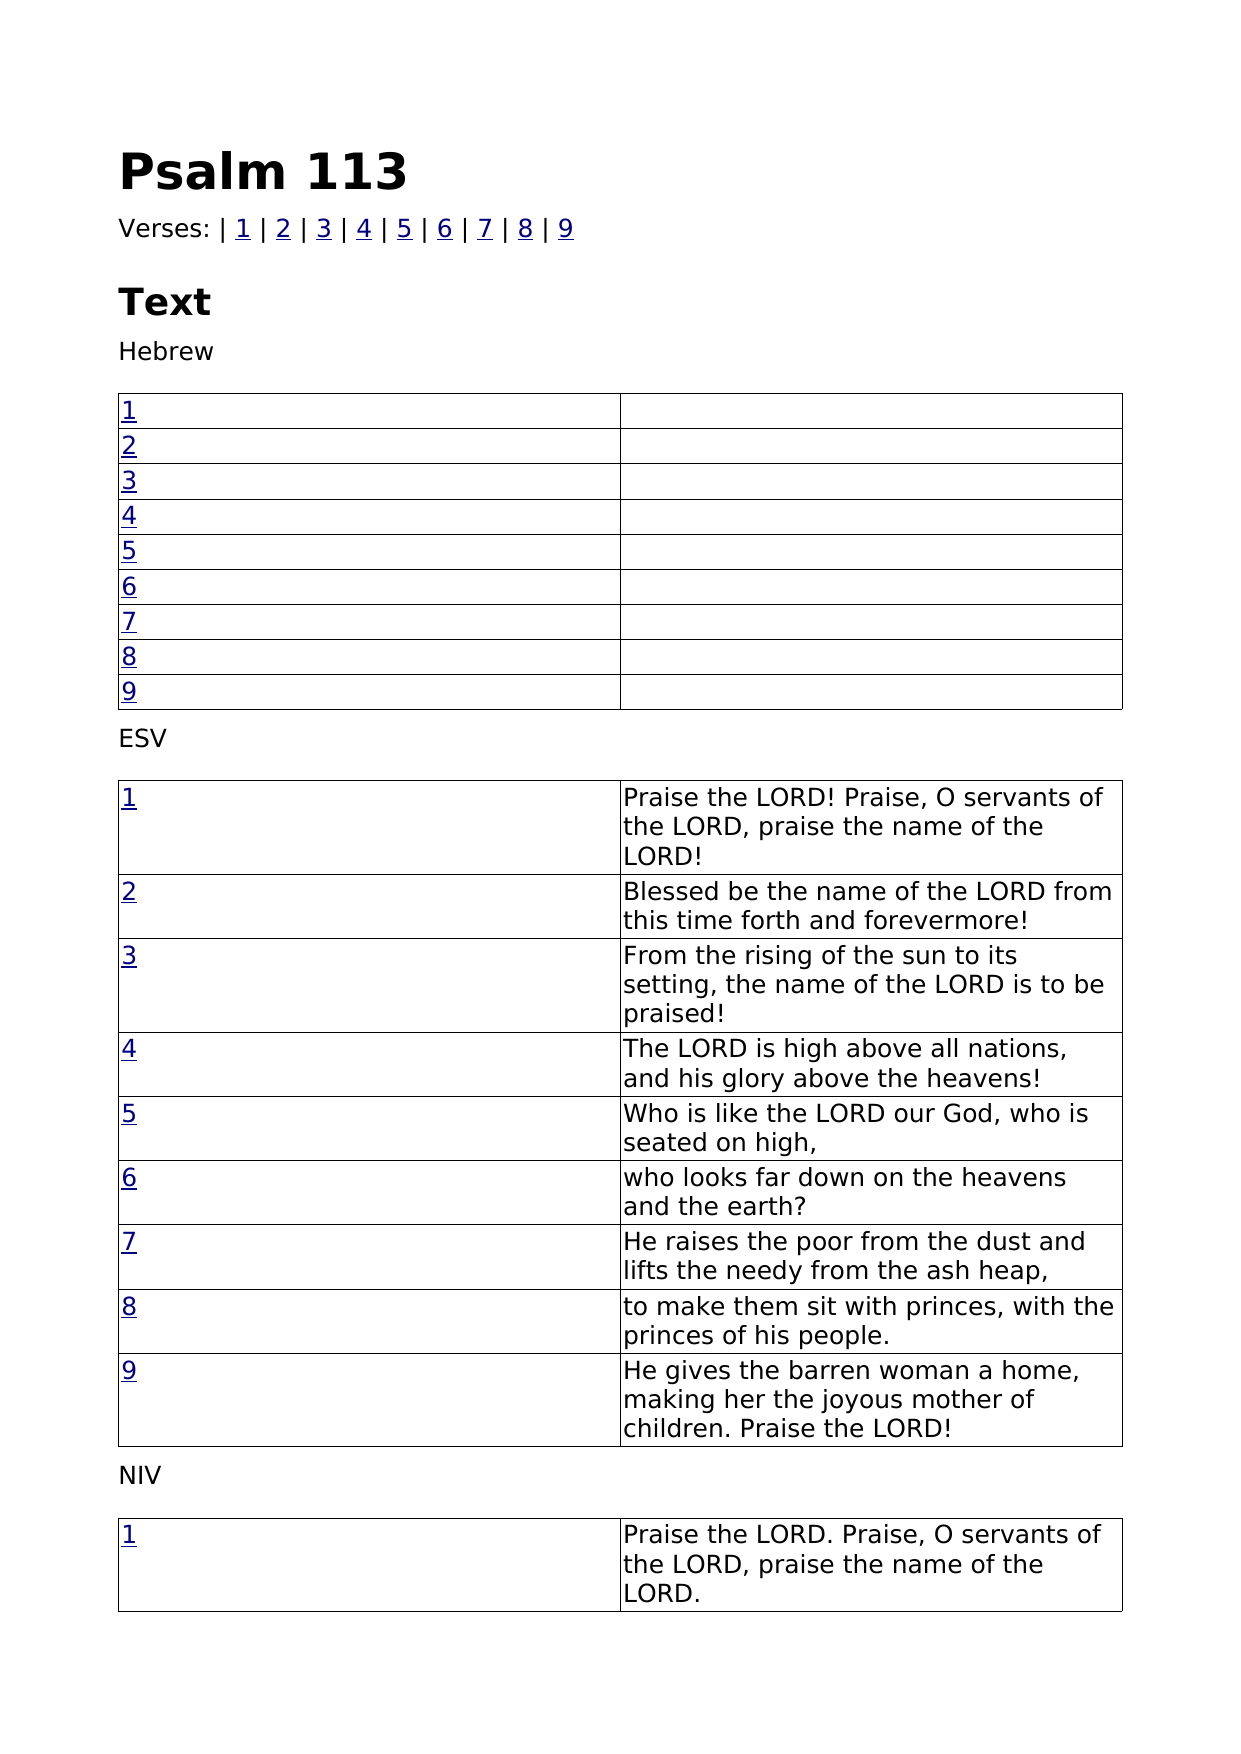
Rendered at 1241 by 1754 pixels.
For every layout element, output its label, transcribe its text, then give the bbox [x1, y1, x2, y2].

table_cell 6 [119, 570, 620, 604]
table_cell 4 [119, 1033, 620, 1096]
table_cell [621, 640, 1122, 674]
table_cell [621, 464, 1122, 498]
table_cell 2 [119, 429, 620, 463]
table_cell 5 [119, 535, 620, 569]
table_cell [621, 535, 1122, 569]
table_header [621, 394, 1122, 428]
table_cell From the rising of the sun to its setting, the name of the LORD is to be praised! [621, 939, 1122, 1032]
subtitle Psalm 113 [118, 143, 1122, 201]
table_cell Blessed be the name of the LORD from this time forth and forevermore! [621, 875, 1122, 938]
table_header Praise the LORD. Praise, O servants of the LORD, praise the name of the LORD. [621, 1519, 1122, 1611]
table_cell [621, 605, 1122, 639]
table_cell 9 [119, 675, 620, 709]
text ESV [118, 724, 1122, 753]
table_cell 8 [119, 1290, 620, 1353]
table_cell [621, 500, 1122, 533]
table_cell 5 [119, 1097, 620, 1160]
table_cell 8 [119, 640, 620, 674]
table_cell to make them sit with princes, with the princes of his people. [621, 1290, 1122, 1353]
table_header 1 [119, 394, 620, 428]
table_cell He raises the poor from the dust and lifts the needy from the ash heap, [621, 1225, 1122, 1289]
table_cell He gives the barren woman a home, making her the joyous mother of children. Praise the LORD! [621, 1354, 1122, 1446]
subtitle Text [118, 281, 1122, 324]
text Hebrew [118, 337, 1122, 366]
table_cell 6 [119, 1161, 620, 1224]
table_header 1 [119, 781, 620, 874]
table_cell 3 [119, 464, 620, 498]
text NIV [118, 1461, 1122, 1490]
table_header Praise the LORD! Praise, O servants of the LORD, praise the name of the LORD! [621, 781, 1122, 874]
table_cell Who is like the LORD our God, who is seated on high, [621, 1097, 1122, 1160]
table_cell [621, 429, 1122, 463]
table_cell [621, 675, 1122, 709]
table_cell 7 [119, 1225, 620, 1289]
table_cell The LORD is high above all nations, and his glory above the heavens! [621, 1033, 1122, 1096]
table_header 1 [119, 1519, 620, 1611]
table_cell 2 [119, 875, 620, 938]
text Verses: | 1 | 2 | 3 | 4 | 5 | 6 | 7 | 8 | 9 [118, 214, 1122, 243]
table_cell 4 [119, 500, 620, 533]
table_cell who looks far down on the heavens and the earth? [621, 1161, 1122, 1224]
table_cell [621, 570, 1122, 604]
table_cell 9 [119, 1354, 620, 1446]
table_cell 3 [119, 939, 620, 1032]
table_cell 7 [119, 605, 620, 639]
